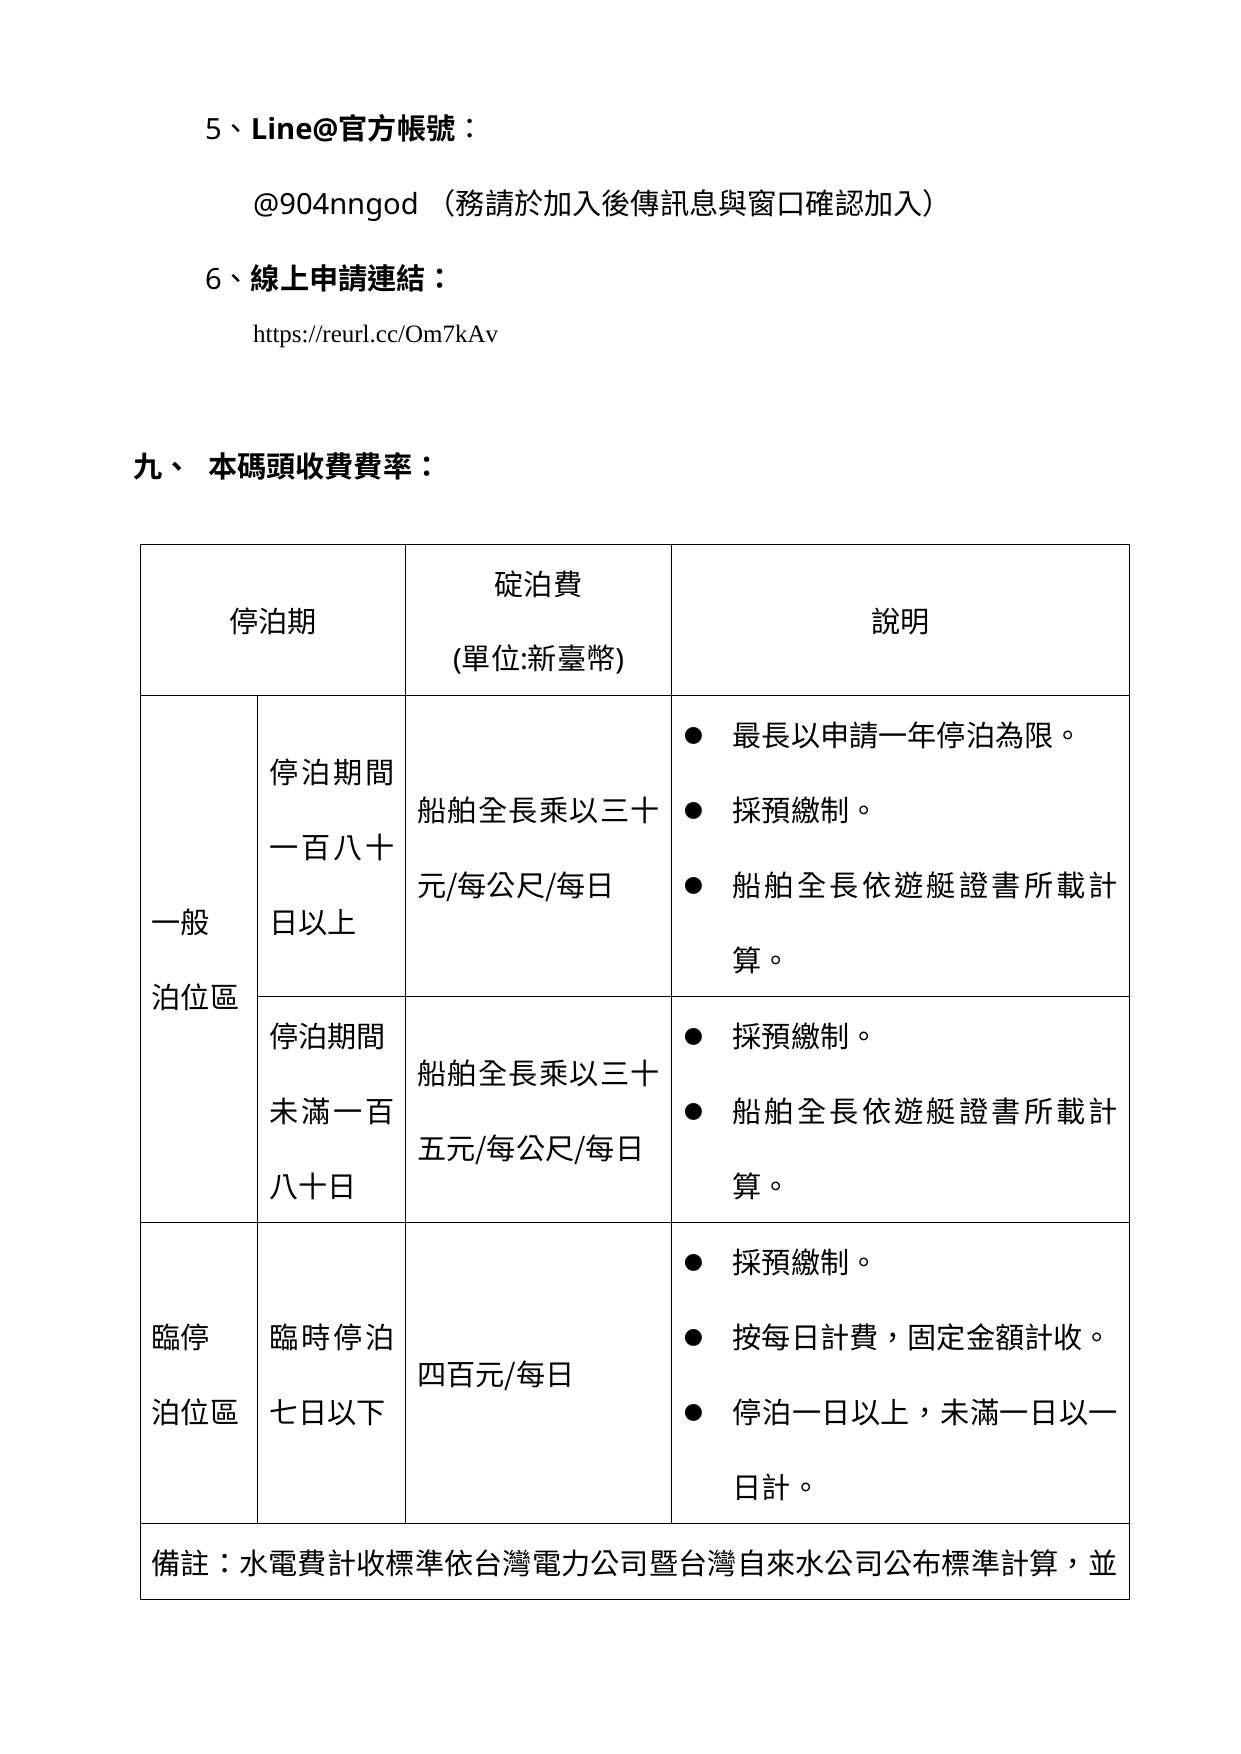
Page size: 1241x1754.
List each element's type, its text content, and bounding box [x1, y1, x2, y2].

text https://reurl.cc/Om7kAv [253, 314, 1137, 352]
text 6、線上申請連結： [205, 239, 1137, 314]
table_cell 備註：水電費計收標準依台灣電力公司暨台灣自來水公司公布標準計算，並 [141, 1524, 1129, 1599]
text @904nngod （務請於加入後傳訊息與窗口確認加入） [253, 164, 1137, 239]
table_cell 停泊期間 未滿一百八十日 [258, 997, 405, 1222]
table_cell 臨停 泊位區 [141, 1223, 257, 1523]
table_header 碇泊費 (單位:新臺幣) [406, 545, 671, 695]
table_header 說明 [672, 545, 1129, 695]
table_cell 一般 泊位區 [141, 696, 257, 1222]
table_cell 停泊期間一百八十日以上 [258, 696, 405, 996]
text 5、Line@官方帳號： [205, 89, 1137, 164]
table_cell 船舶全長乘以三十五元/每公尺/每日 [406, 997, 671, 1222]
table_cell 船舶全長乘以三十元/每公尺/每日 [406, 696, 671, 996]
table_cell 臨時停泊七日以下 [258, 1223, 405, 1523]
table_cell 最長以申請一年停泊為限。 採預繳制。 船舶全長依遊艇證書所載計算。 [672, 696, 1129, 996]
table_cell 採預繳制。 船舶全長依遊艇證書所載計算。 [672, 997, 1129, 1222]
table_cell 四百元/每日 [406, 1223, 671, 1523]
table_header 停泊期 [141, 545, 405, 695]
list 本碼頭收費費率： [133, 427, 1137, 502]
table_cell 採預繳制。 按每日計費，固定金額計收。 停泊一日以上，未滿一日以一日計。 [672, 1223, 1129, 1523]
